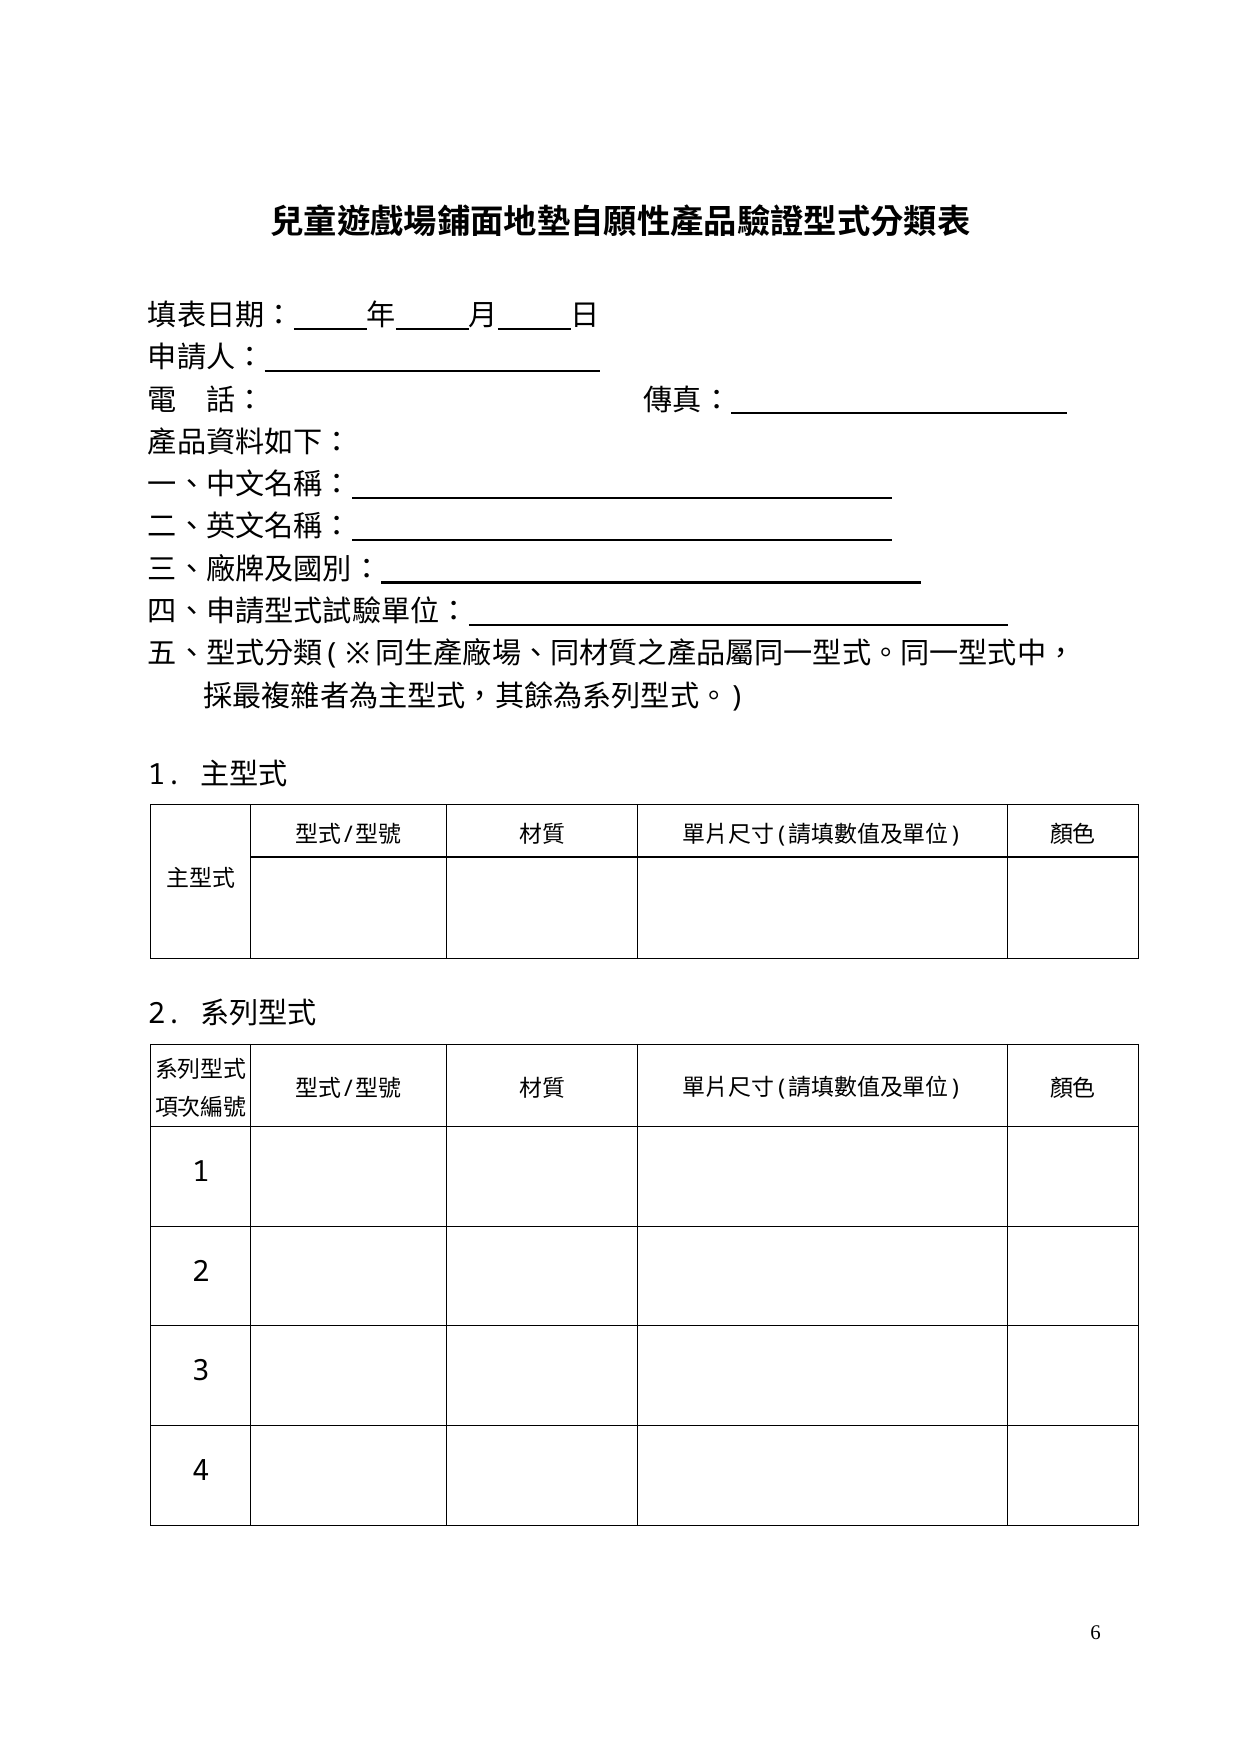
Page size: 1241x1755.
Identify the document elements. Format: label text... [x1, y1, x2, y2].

table_header 主型式 [151, 805, 250, 957]
text 五、型式分類(※同生產廠場、同材質之產品屬同一型式。同一型式中，採最複雜者為主型式，其餘為系列型式。) [148, 630, 1093, 714]
table_header 單片尺寸(請填數值及單位) [638, 1045, 1007, 1126]
table_cell 4 [151, 1426, 250, 1525]
text 電 話： 傳真： [148, 376, 1093, 418]
table_cell [1008, 1326, 1138, 1425]
table_header 顏色 [1008, 1045, 1138, 1126]
table_header 型式/型號 [251, 1045, 446, 1126]
table_header 型式/型號 [251, 805, 446, 856]
table_cell [1008, 1227, 1138, 1325]
table_cell [638, 858, 1007, 957]
table_header 材質 [447, 1045, 637, 1126]
table_cell 2 [151, 1227, 250, 1325]
table_cell 3 [151, 1326, 250, 1425]
text 二、英文名稱： [148, 503, 1093, 545]
table_cell [447, 1326, 637, 1425]
table_cell [447, 1127, 637, 1226]
table_cell [447, 1227, 637, 1325]
table_cell [1008, 1127, 1138, 1226]
table_cell [251, 1127, 446, 1226]
table_header 材質 [447, 805, 637, 856]
table_header 顏色 [1008, 805, 1138, 856]
table_cell [638, 1127, 1007, 1226]
table_cell [251, 1426, 446, 1525]
table_cell 1 [151, 1127, 250, 1226]
table_cell [447, 1426, 637, 1525]
text 填表日期： 年 月 日 [148, 291, 1093, 334]
table_cell [1008, 1426, 1138, 1525]
table_cell [638, 1326, 1007, 1425]
text 產品資料如下： [148, 418, 1093, 461]
text 三、廠牌及國別： [148, 545, 1093, 587]
text 1. 主型式 [148, 754, 1093, 792]
table_cell [251, 858, 446, 957]
text 兒童遊戲場鋪面地墊自願性產品驗證型式分類表 [148, 196, 1093, 243]
text 申請人： [148, 334, 1093, 376]
table_header 單片尺寸(請填數值及單位) [638, 805, 1007, 856]
text 一、中文名稱： [148, 461, 1093, 503]
table_cell [251, 1326, 446, 1425]
table_cell [638, 1227, 1007, 1325]
table_cell [638, 1426, 1007, 1525]
table_header 系列型式 項次編號 [151, 1045, 250, 1126]
table_cell [251, 1227, 446, 1325]
table_cell [447, 858, 637, 957]
text 2. 系列型式 [148, 994, 1093, 1031]
table_cell [1008, 858, 1138, 957]
text 四、申請型式試驗單位： [148, 587, 1093, 630]
